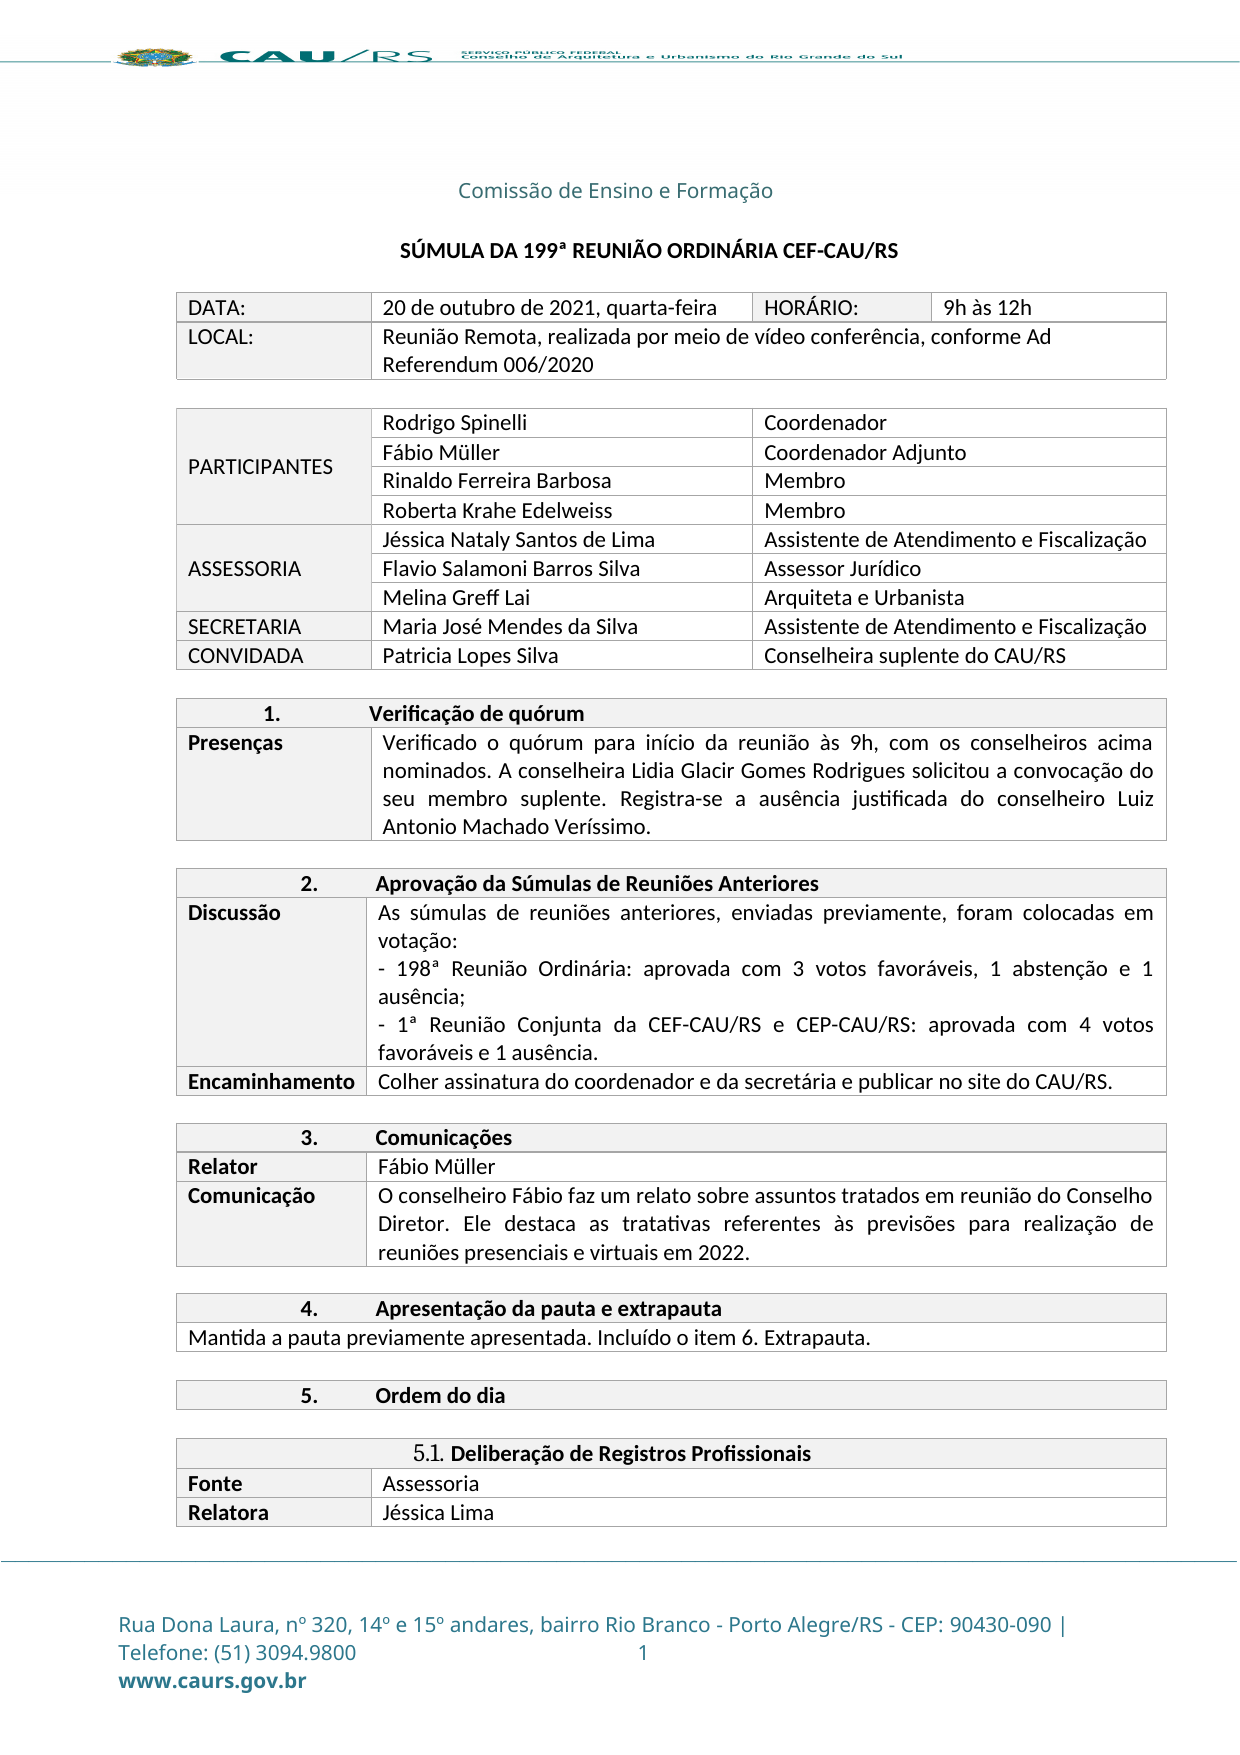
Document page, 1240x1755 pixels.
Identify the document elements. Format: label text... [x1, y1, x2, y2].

table_cell Discussão [177, 898, 366, 1066]
table_cell Membro [753, 496, 1166, 524]
table_cell [177, 380, 1166, 407]
table_cell [177, 1096, 1166, 1122]
table_cell Relatora [177, 1498, 371, 1526]
table_cell Deliberação de Registros Profissionais [177, 1439, 1166, 1468]
table_cell Assistente de Atendimento e Fiscalização [753, 525, 1166, 553]
table_cell Jéssica Lima [372, 1498, 1166, 1526]
table_cell PARTICIPANTES [177, 409, 371, 524]
table_cell [177, 1352, 1166, 1380]
table_cell Melina Greff Lai [372, 583, 752, 611]
table_cell Comunicação [177, 1182, 366, 1266]
table_cell Coordenador [753, 409, 1166, 437]
table_cell [177, 1410, 1166, 1438]
table_cell Verificação de quórum [177, 699, 1166, 727]
table_header 20 de outubro de 2021, quarta-feira [372, 293, 752, 321]
table_cell Colher assinatura do coordenador e da secretária e publicar no site do CAU/RS. [367, 1067, 1166, 1095]
table_header DATA: [177, 293, 371, 321]
table_cell Assessoria [372, 1469, 1166, 1497]
table_cell Verificado o quórum para início da reunião às 9h, com os conselheiros acima nominados. A conselheira Lidia Glacir Gomes Rodrigues solicitou a convocação do seu membro suplente. Registra-se a ausência justificada do conselheiro Luiz Antonio Machado Veríssimo. [372, 728, 1166, 840]
table_cell As súmulas de reuniões anteriores, enviadas previamente, foram colocadas em votação: - 198ª Reunião Ordinária: aprovada com 3 votos favoráveis, 1 abstenção e 1 ausência; - 1ª Reunião Conjunta da CEF-CAU/RS e CEP-CAU/RS: aprovada com 4 votos favoráveis e 1 ausência. [367, 898, 1166, 1066]
table_cell Reunião Remota, realizada por meio de vídeo conferência, conforme Ad Referendum 006/2020 [372, 323, 1166, 378]
table_header HORÁRIO: [753, 293, 931, 321]
table_cell Mantida a pauta previamente apresentada. Incluído o item 6. Extrapauta. [177, 1323, 1166, 1351]
table_cell Membro [753, 467, 1166, 495]
table_cell [177, 670, 1166, 698]
table_cell Comunicações [177, 1124, 1166, 1151]
table_cell Encaminhamento [177, 1067, 366, 1095]
table_cell Flavio Salamoni Barros Silva [372, 554, 752, 582]
table_cell Maria José Mendes da Silva [372, 612, 752, 640]
text SÚMULA DA 199ª REUNIÃO ORDINÁRIA CEF-CAU/RS [177, 236, 1121, 264]
table_cell Presenças [177, 728, 371, 840]
table_cell Fábio Müller [372, 438, 752, 466]
table_cell Roberta Krahe Edelweiss [372, 496, 752, 524]
table_cell Conselheira suplente do CAU/RS [753, 641, 1166, 669]
table_header 9h às 12h [932, 293, 1166, 321]
table_cell [177, 1267, 1166, 1293]
table_cell Relator [177, 1153, 366, 1181]
table_cell Assistente de Atendimento e Fiscalização [753, 612, 1166, 640]
table_cell Rinaldo Ferreira Barbosa [372, 467, 752, 495]
table_cell Assessor Jurídico [753, 554, 1166, 582]
table_cell Apresentação da pauta e extrapauta [177, 1294, 1166, 1322]
table_cell Aprovação da Súmulas de Reuniões Anteriores [177, 869, 1166, 897]
table_cell Fábio Müller [367, 1153, 1166, 1181]
table_cell CONVIDADA [177, 641, 371, 669]
table_cell Ordem do dia [177, 1381, 1166, 1409]
table_cell SECRETARIA [177, 612, 371, 640]
table_cell O conselheiro Fábio faz um relato sobre assuntos tratados em reunião do Conselho Diretor. Ele destaca as tratativas referentes às previsões para realização de reuniões presenciais e virtuais em 2022. [367, 1182, 1166, 1266]
table_cell Coordenador Adjunto [753, 438, 1166, 466]
table_cell Jéssica Nataly Santos de Lima [372, 525, 752, 553]
table_cell Arquiteta e Urbanista [753, 583, 1166, 611]
table_cell Fonte [177, 1469, 371, 1497]
table_cell [177, 841, 1166, 868]
table_cell ASSESSORIA [177, 525, 371, 611]
table_cell Patricia Lopes Silva [372, 641, 752, 669]
table_cell Rodrigo Spinelli [372, 409, 752, 437]
table_cell LOCAL: [177, 323, 371, 378]
